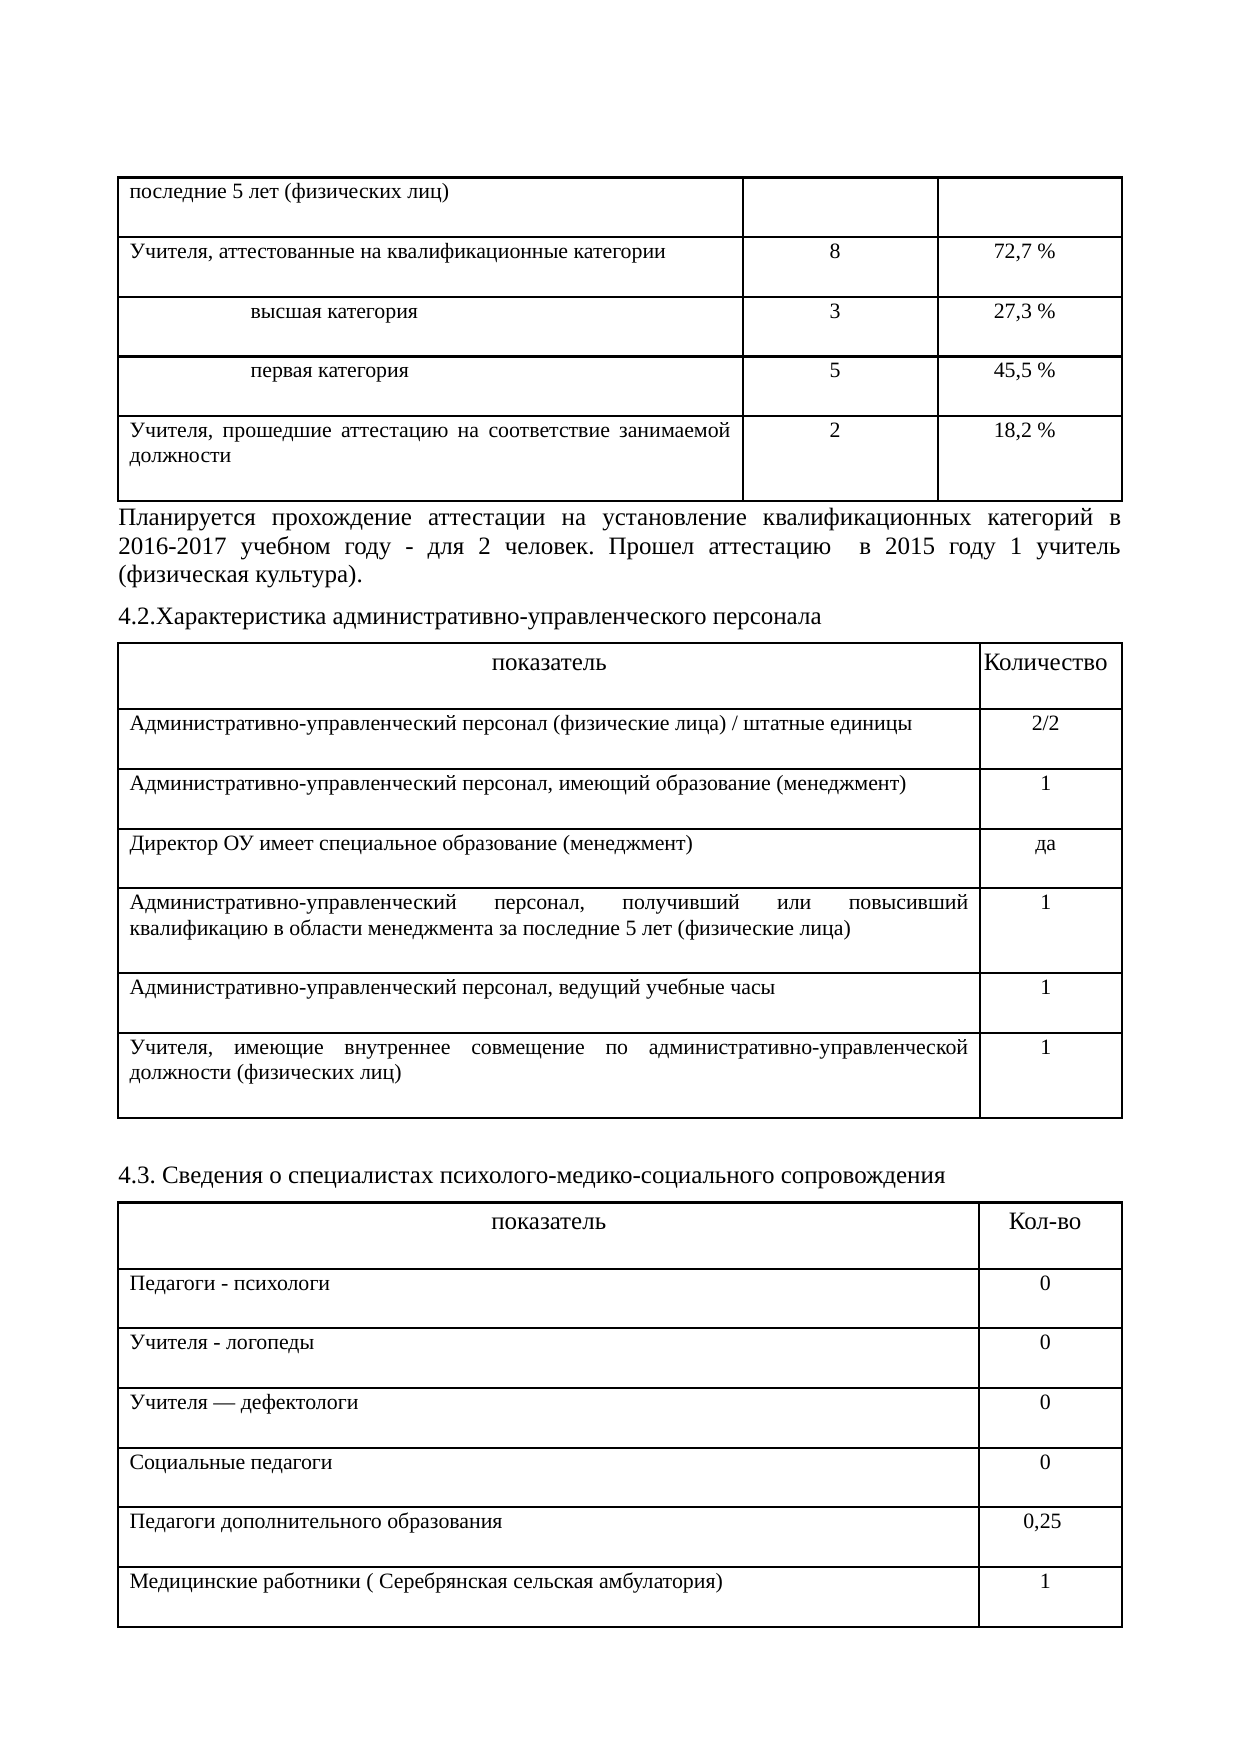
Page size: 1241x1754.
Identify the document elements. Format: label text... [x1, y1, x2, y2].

table_cell Медицинские работники ( Серебрянская сельская амбулатория) [119, 1568, 978, 1626]
table_cell Педагоги дополнительного образования [119, 1508, 978, 1566]
table_header Кол-во [980, 1204, 1121, 1267]
table_cell 1 [981, 1034, 1121, 1117]
table_cell Учителя - логопеды [119, 1329, 978, 1387]
table_cell 1 [980, 1568, 1121, 1626]
table_header показатель [119, 1204, 978, 1267]
table_cell Учителя, прошедшие аттестацию на соответствие занимаемой должности [119, 417, 742, 500]
table_cell 2 [744, 417, 937, 500]
table_cell Административно-управленческий персонал, получивший или повысивший квалификацию в области менеджмента за последние 5 лет (физические лица) [119, 889, 979, 972]
table_cell да [981, 830, 1121, 887]
table_cell 72,7 % [939, 238, 1121, 296]
table_cell 5 [744, 358, 937, 415]
table_cell 45,5 % [939, 358, 1121, 415]
table_cell 0,25 [980, 1508, 1121, 1566]
table_header Количество [981, 644, 1121, 708]
table_header показатель [119, 644, 979, 708]
table_cell 18,2 % [939, 417, 1121, 500]
table_cell последние 5 лет (физических лиц) [119, 179, 742, 236]
table_cell Педагоги - психологи [119, 1270, 978, 1327]
table_cell Социальные педагоги [119, 1449, 978, 1506]
table_cell 0 [980, 1270, 1121, 1327]
table_cell Учителя, аттестованные на квалификационные категории [119, 238, 742, 296]
table_cell 2/2 [981, 710, 1121, 768]
table_cell Директор ОУ имеет специальное образование (менеджмент) [119, 830, 979, 887]
table_cell 0 [980, 1449, 1121, 1506]
table_cell [744, 179, 937, 236]
table_cell Административно-управленческий персонал (физические лица) / штатные единицы [119, 710, 979, 768]
table_cell Учителя — дефектологи [119, 1389, 978, 1447]
text 4.2.Характеристика административно-управленческого персонала [118, 601, 1122, 629]
table_cell Учителя, имеющие внутреннее совмещение по административно-управленческой должности (физических лиц) [119, 1034, 979, 1117]
table_cell 0 [980, 1389, 1121, 1447]
table_cell [939, 179, 1121, 236]
table_cell 0 [980, 1329, 1121, 1387]
table_cell первая категория [119, 358, 742, 415]
table_cell 27,3 % [939, 298, 1121, 355]
table_cell 3 [744, 298, 937, 355]
table_cell 1 [981, 770, 1121, 828]
table_cell Административно-управленческий персонал, имеющий образование (менеджмент) [119, 770, 979, 828]
table_cell 8 [744, 238, 937, 296]
text Планируется прохождение аттестации на установление квалификационных категорий в 2016-2017 учебном году - для 2 человек. Прошел аттестацию в 2015 году 1 учитель (физическая культура). [118, 502, 1122, 588]
table_cell высшая категория [119, 298, 742, 355]
table_cell 1 [981, 974, 1121, 1032]
table_cell 1 [981, 889, 1121, 972]
table_cell Административно-управленческий персонал, ведущий учебные часы [119, 974, 979, 1032]
text 4.3. Сведения о специалистах психолого-медико-социального сопровождения [118, 1160, 1122, 1189]
